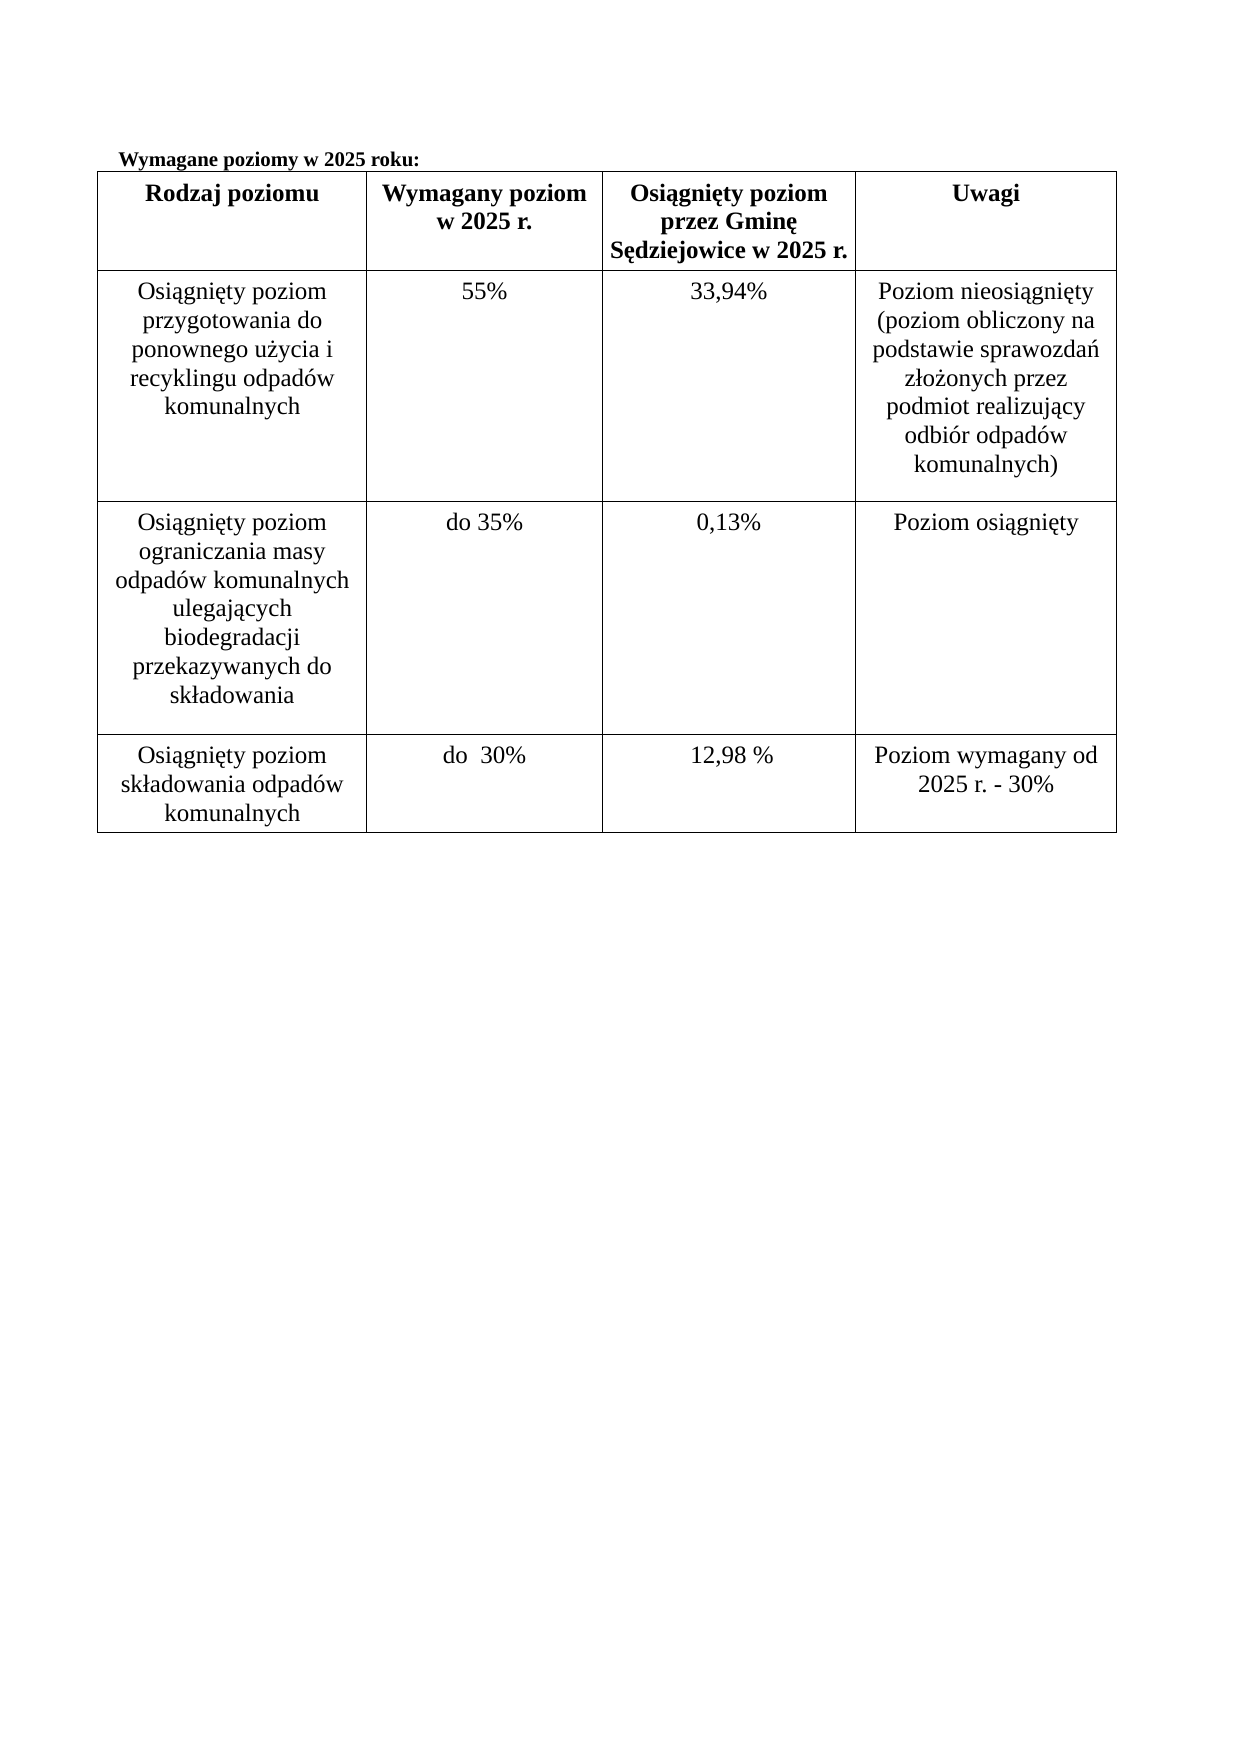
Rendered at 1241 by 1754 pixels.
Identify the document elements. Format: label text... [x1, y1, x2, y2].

table_cell Poziom wymagany od 2025 r. - 30% [856, 735, 1116, 832]
table_header Wymagany poziom w 2025 r. [367, 172, 602, 270]
table_cell 0,13% [603, 502, 855, 733]
table_cell 33,94% [603, 271, 855, 501]
table_cell Osiągnięty poziom składowania odpadów komunalnych [98, 735, 366, 832]
table_header Rodzaj poziomu [98, 172, 366, 270]
text Wymagane poziomy w 2025 roku: [118, 147, 1122, 171]
table_header Uwagi [856, 172, 1116, 270]
table_cell Osiągnięty poziom przygotowania do ponownego użycia i recyklingu odpadów komunalnych [98, 271, 366, 501]
table_cell Poziom osiągnięty [856, 502, 1116, 733]
table_cell do 30% [367, 735, 602, 832]
table_cell 12,98 % [603, 735, 855, 832]
table_cell Osiągnięty poziom ograniczania masy odpadów komunalnych ulegających biodegradacji przekazywanych do składowania [98, 502, 366, 733]
table_cell Poziom nieosiągnięty (poziom obliczony na podstawie sprawozdań złożonych przez podmiot realizujący odbiór odpadów komunalnych) [856, 271, 1116, 501]
table_cell 55% [367, 271, 602, 501]
table_cell do 35% [367, 502, 602, 733]
table_header Osiągnięty poziom przez Gminę Sędziejowice w 2025 r. [603, 172, 855, 270]
